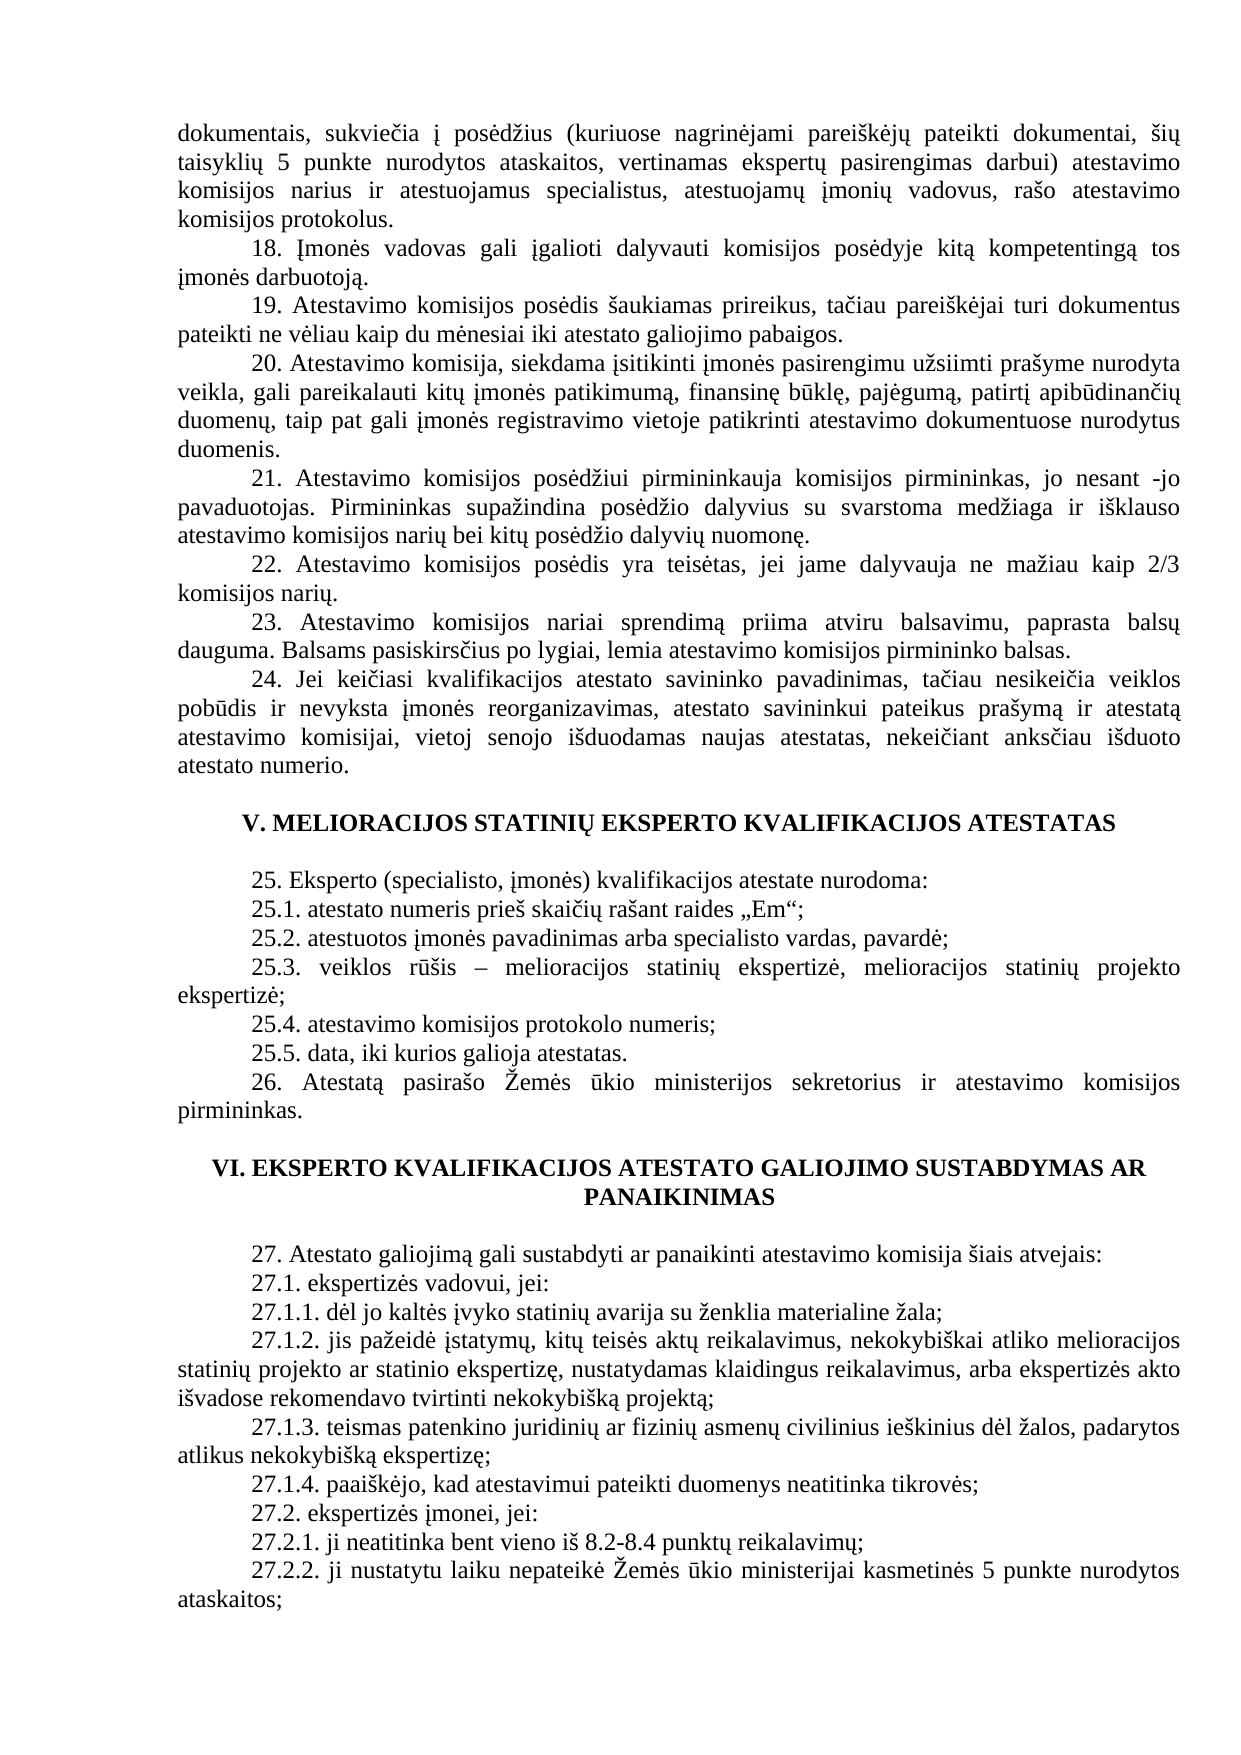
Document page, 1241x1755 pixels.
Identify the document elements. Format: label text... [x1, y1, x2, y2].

text 27.1.3. teismas patenkino juridinių ar fizinių asmenų civilinius ieškinius dėl žalos, padarytos atlikus nekokybišką ekspertizę; [177, 1412, 1181, 1469]
text 25.2. atestuotos įmonės pavadinimas arba specialisto vardas, pavardė; [177, 923, 1181, 952]
text 25.5. data, iki kurios galioja atestatas. [177, 1038, 1181, 1067]
text 27.1.2. jis pažeidė įstatymų, kitų teisės aktų reikalavimus, nekokybiškai atliko melioracijos statinių projekto ar statinio ekspertizę, nustatydamas klaidingus reikalavimus, arba ekspertizės akto išvadose rekomendavo tvirtinti nekokybišką projektą; [177, 1326, 1181, 1412]
text 27.1.4. paaiškėjo, kad atestavimui pateikti duomenys neatitinka tikrovės; [177, 1469, 1181, 1498]
text 20. Atestavimo komisija, siekdama įsitikinti įmonės pasirengimu užsiimti prašyme nurodyta veikla, gali pareikalauti kitų įmonės patikimumą, finansinę būklę, pajėgumą, patirtį apibūdinančių duomenų, taip pat gali įmonės registravimo vietoje patikrinti atestavimo dokumentuose nurodytus duomenis. [177, 348, 1181, 463]
text 25.3. veiklos rūšis – melioracijos statinių ekspertizė, melioracijos statinių projekto ekspertizė; [177, 952, 1181, 1009]
text 22. Atestavimo komisijos posėdis yra teisėtas, jei jame dalyvauja ne mažiau kaip 2/3 komisijos narių. [177, 549, 1181, 607]
text 27.2.2. ji nustatytu laiku nepateikė Žemės ūkio ministerijai kasmetinės 5 punkte nurodytos ataskaitos; [177, 1556, 1181, 1613]
text 18. Įmonės vadovas gali įgalioti dalyvauti komisijos posėdyje kitą kompetentingą tos įmonės darbuotoją. [177, 233, 1181, 291]
text 23. Atestavimo komisijos nariai sprendimą priima atviru balsavimu, paprasta balsų dauguma. Balsams pasiskirsčius po lygiai, lemia atestavimo komisijos pirmininko balsas. [177, 607, 1181, 664]
text 25. Eksperto (specialisto, įmonės) kvalifikacijos atestate nurodoma: [177, 866, 1181, 894]
text dokumentais, sukviečia į posėdžius (kuriuose nagrinėjami pareiškėjų pateikti dokumentai, šių taisyklių 5 punkte nurodytos ataskaitos, vertinamas ekspertų pasirengimas darbui) atestavimo komisijos narius ir atestuojamus specialistus, atestuojamų įmonių vadovus, rašo atestavimo komisijos protokolus. [177, 118, 1181, 233]
text 24. Jei keičiasi kvalifikacijos atestato savininko pavadinimas, tačiau nesikeičia veiklos pobūdis ir nevyksta įmonės reorganizavimas, atestato savininkui pateikus prašymą ir atestatą atestavimo komisijai, vietoj senojo išduodamas naujas atestatas, nekeičiant anksčiau išduoto atestato numerio. [177, 664, 1181, 779]
text 27.1.1. dėl jo kaltės įvyko statinių avarija su ženklia materialine žala; [177, 1297, 1181, 1326]
text 27.1. ekspertizės vadovui, jei: [177, 1268, 1181, 1297]
text 27. Atestato galiojimą gali sustabdyti ar panaikinti atestavimo komisija šiais atvejais: [177, 1239, 1181, 1268]
text 19. Atestavimo komisijos posėdis šaukiamas prireikus, tačiau pareiškėjai turi dokumentus pateikti ne vėliau kaip du mėnesiai iki atestato galiojimo pabaigos. [177, 291, 1181, 348]
text VI. EKSPERTO KVALIFIKACIJOS ATESTATO GALIOJIMO SUSTABDYMAS AR PANAIKINIMAS [177, 1153, 1181, 1211]
text 27.2.1. ji neatitinka bent vieno iš 8.2-8.4 punktų reikalavimų; [177, 1527, 1181, 1556]
text 27.2. ekspertizės įmonei, jei: [177, 1498, 1181, 1527]
text V. MELIORACIJOS STATINIŲ EKSPERTO KVALIFIKACIJOS ATESTATAS [177, 808, 1181, 837]
text 25.4. atestavimo komisijos protokolo numeris; [177, 1009, 1181, 1038]
text 26. Atestatą pasirašo Žemės ūkio ministerijos sekretorius ir atestavimo komisijos pirmininkas. [177, 1067, 1181, 1124]
text 25.1. atestato numeris prieš skaičių rašant raides „Em“; [177, 894, 1181, 923]
text 21. Atestavimo komisijos posėdžiui pirmininkauja komisijos pirmininkas, jo nesant -jo pavaduotojas. Pirmininkas supažindina posėdžio dalyvius su svarstoma medžiaga ir išklauso atestavimo komisijos narių bei kitų posėdžio dalyvių nuomonę. [177, 463, 1181, 549]
